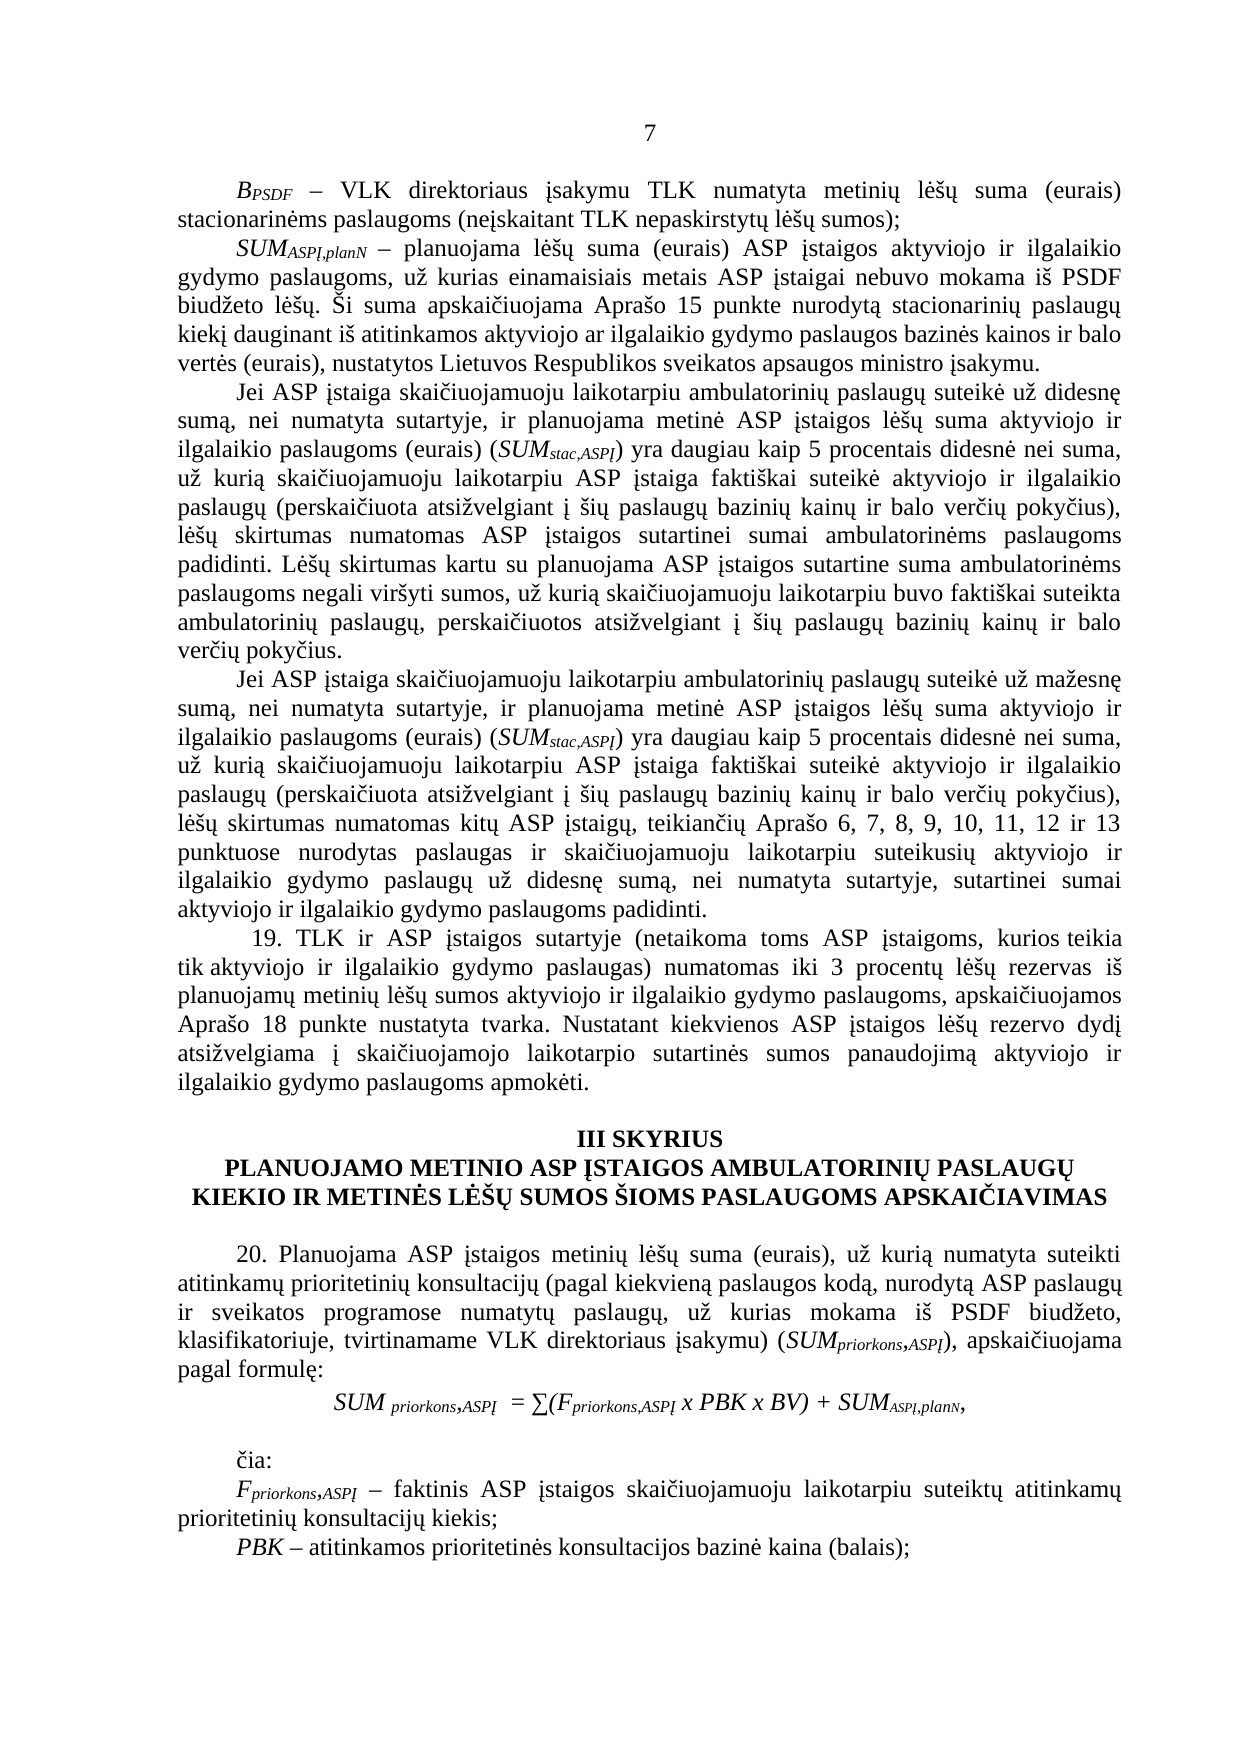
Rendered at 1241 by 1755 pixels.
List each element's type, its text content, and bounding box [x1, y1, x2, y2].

text SUM priorkons,ASPĮ = ∑(Fpriorkons,ASPĮ x PBK x BV) + SUMaspį,plann, [177, 1383, 1122, 1417]
text Fpriorkons,ASPĮ – faktinis ASP įstaigos skaičiuojamuoju laikotarpiu suteiktų atitinkamų prioritetinių konsultacijų kiekis; [177, 1474, 1122, 1532]
text SUMASPĮ,planN – planuojama lėšų suma (eurais) ASP įstaigos aktyviojo ir ilgalaikio gydymo paslaugoms, už kurias einamaisiais metais ASP įstaigai nebuvo mokama iš PSDF biudžeto lėšų. Ši suma apskaičiuojama Aprašo 15 punkte nurodytą stacionarinių paslaugų kiekį dauginant iš atitinkamos aktyviojo ar ilgalaikio gydymo paslaugos bazinės kainos ir balo vertės (eurais), nustatytos Lietuvos Respublikos sveikatos apsaugos ministro įsakymu. [177, 233, 1122, 377]
text 19. TLK ir ASP įstaigos sutartyje (netaikoma toms ASP įstaigoms, kurios teikia tik aktyviojo ir ilgalaikio gydymo paslaugas) numatomas iki 3 procentų lėšų rezervas iš planuojamų metinių lėšų sumos aktyviojo ir ilgalaikio gydymo paslaugoms, apskaičiuojamos Aprašo 18 punkte nustatyta tvarka. Nustatant kiekvienos ASP įstaigos lėšų rezervo dydį atsižvelgiama į skaičiuojamojo laikotarpio sutartinės sumos panaudojimą aktyviojo ir ilgalaikio gydymo paslaugoms apmokėti. [177, 923, 1122, 1096]
text PBK – atitinkamos prioritetinės konsultacijos bazinė kaina (balais); [177, 1532, 1122, 1560]
text BPSDF – VLK direktoriaus įsakymu TLK numatyta metinių lėšų suma (eurais) stacionarinėms paslaugoms (neįskaitant TLK nepaskirstytų lėšų sumos); [177, 176, 1122, 233]
text 20. Planuojama ASP įstaigos metinių lėšų suma (eurais), už kurią numatyta suteikti atitinkamų prioritetinių konsultacijų (pagal kiekvieną paslaugos kodą, nurodytą ASP paslaugų ir sveikatos programose numatytų paslaugų, už kurias mokama iš PSDF biudžeto, klasifikatoriuje, tvirtinamame VLK direktoriaus įsakymu) (SUMpriorkons,ASPĮ), apskaičiuojama pagal formulę: [177, 1239, 1122, 1383]
text Jei ASP įstaiga skaičiuojamuoju laikotarpiu ambulatorinių paslaugų suteikė už mažesnę sumą, nei numatyta sutartyje, ir planuojama metinė ASP įstaigos lėšų suma aktyviojo ir ilgalaikio paslaugoms (eurais) (SUMstac,ASPĮ) yra daugiau kaip 5 procentais didesnė nei suma, už kurią skaičiuojamuoju laikotarpiu ASP įstaiga faktiškai suteikė aktyviojo ir ilgalaikio paslaugų (perskaičiuota atsižvelgiant į šių paslaugų bazinių kainų ir balo verčių pokyčius), lėšų skirtumas numatomas kitų ASP įstaigų, teikiančių Aprašo 6, 7, 8, 9, 10, 11, 12 ir 13 punktuose nurodytas paslaugas ir skaičiuojamuoju laikotarpiu suteikusių aktyviojo ir ilgalaikio gydymo paslaugų už didesnę sumą, nei numatyta sutartyje, sutartinei sumai aktyviojo ir ilgalaikio gydymo paslaugoms padidinti. [177, 664, 1122, 923]
text PLANUOJAMO METINIO ASP ĮSTAIGOS AMBULATORINIŲ PASLAUGŲ KIEKIO IR METINĖS LĖŠŲ SUMOS ŠIOMS PASLAUGOMS APSKAIČIAVIMAS [177, 1153, 1122, 1211]
text čia: [177, 1445, 1122, 1474]
text Jei ASP įstaiga skaičiuojamuoju laikotarpiu ambulatorinių paslaugų suteikė už didesnę sumą, nei numatyta sutartyje, ir planuojama metinė ASP įstaigos lėšų suma aktyviojo ir ilgalaikio paslaugoms (eurais) (SUMstac,ASPĮ) yra daugiau kaip 5 procentais didesnė nei suma, už kurią skaičiuojamuoju laikotarpiu ASP įstaiga faktiškai suteikė aktyviojo ir ilgalaikio paslaugų (perskaičiuota atsižvelgiant į šių paslaugų bazinių kainų ir balo verčių pokyčius), lėšų skirtumas numatomas ASP įstaigos sutartinei sumai ambulatorinėms paslaugoms padidinti. Lėšų skirtumas kartu su planuojama ASP įstaigos sutartine suma ambulatorinėms paslaugoms negali viršyti sumos, už kurią skaičiuojamuoju laikotarpiu buvo faktiškai suteikta ambulatorinių paslaugų, perskaičiuotos atsižvelgiant į šių paslaugų bazinių kainų ir balo verčių pokyčius. [177, 377, 1122, 664]
text III SKYRIUS [177, 1124, 1122, 1153]
